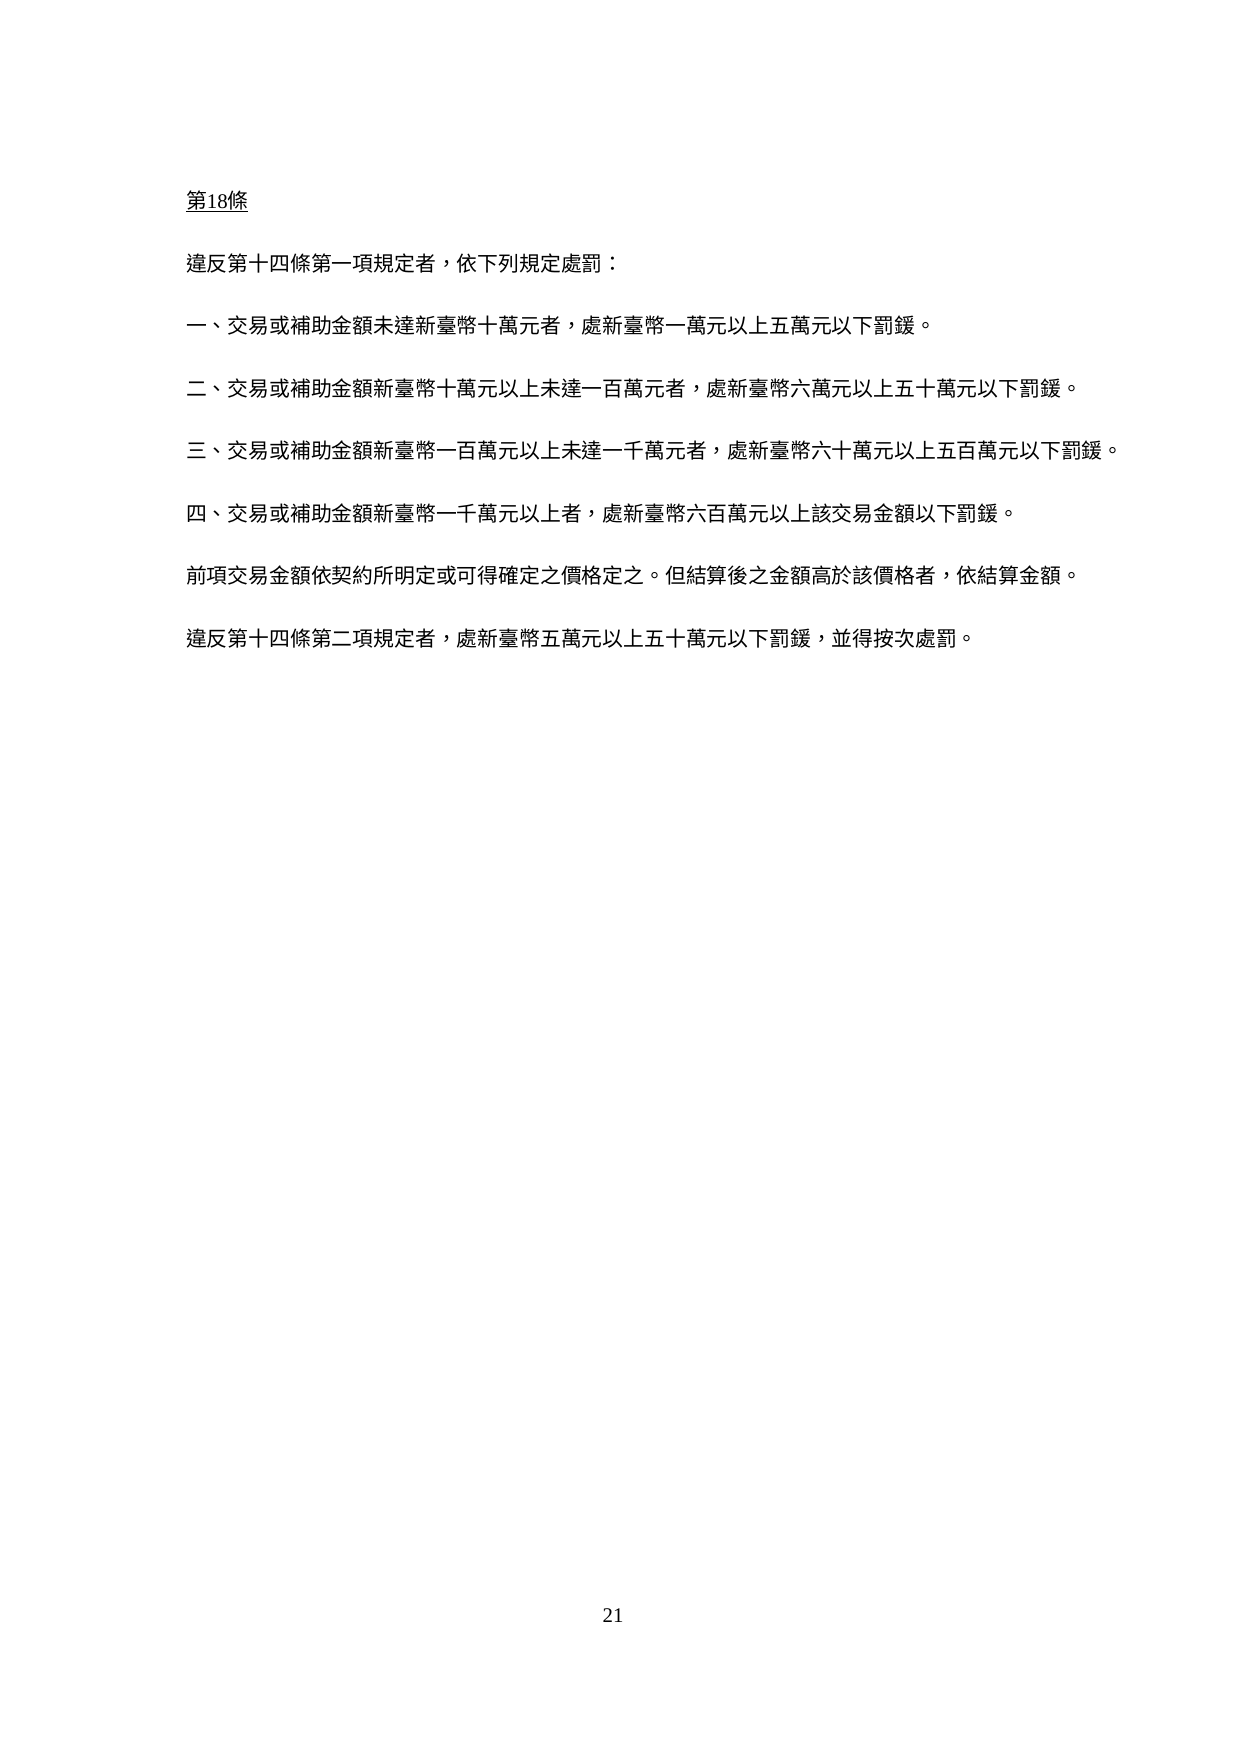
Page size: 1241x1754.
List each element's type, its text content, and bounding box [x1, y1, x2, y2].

text 四、交易或補助金額新臺幣一千萬元以上者，處新臺幣六百萬元以上該交易金額以下罰鍰。 [181, 471, 1134, 533]
text 三、交易或補助金額新臺幣一百萬元以上未達一千萬元者，處新臺幣六十萬元以上五百萬元以下罰鍰。 [181, 408, 1134, 471]
text 二、交易或補助金額新臺幣十萬元以上未達一百萬元者，處新臺幣六萬元以上五十萬元以下罰鍰。 [181, 346, 1134, 408]
text 違反第十四條第二項規定者，處新臺幣五萬元以上五十萬元以下罰鍰，並得按次處罰。 [181, 596, 1134, 658]
text 第18條 [181, 158, 1134, 221]
text 前項交易金額依契約所明定或可得確定之價格定之。但結算後之金額高於該價格者，依結算金額。 [181, 533, 1134, 596]
text 一、交易或補助金額未達新臺幣十萬元者，處新臺幣一萬元以上五萬元以下罰鍰。 [181, 283, 1134, 346]
text 違反第十四條第一項規定者，依下列規定處罰： [181, 221, 1134, 283]
